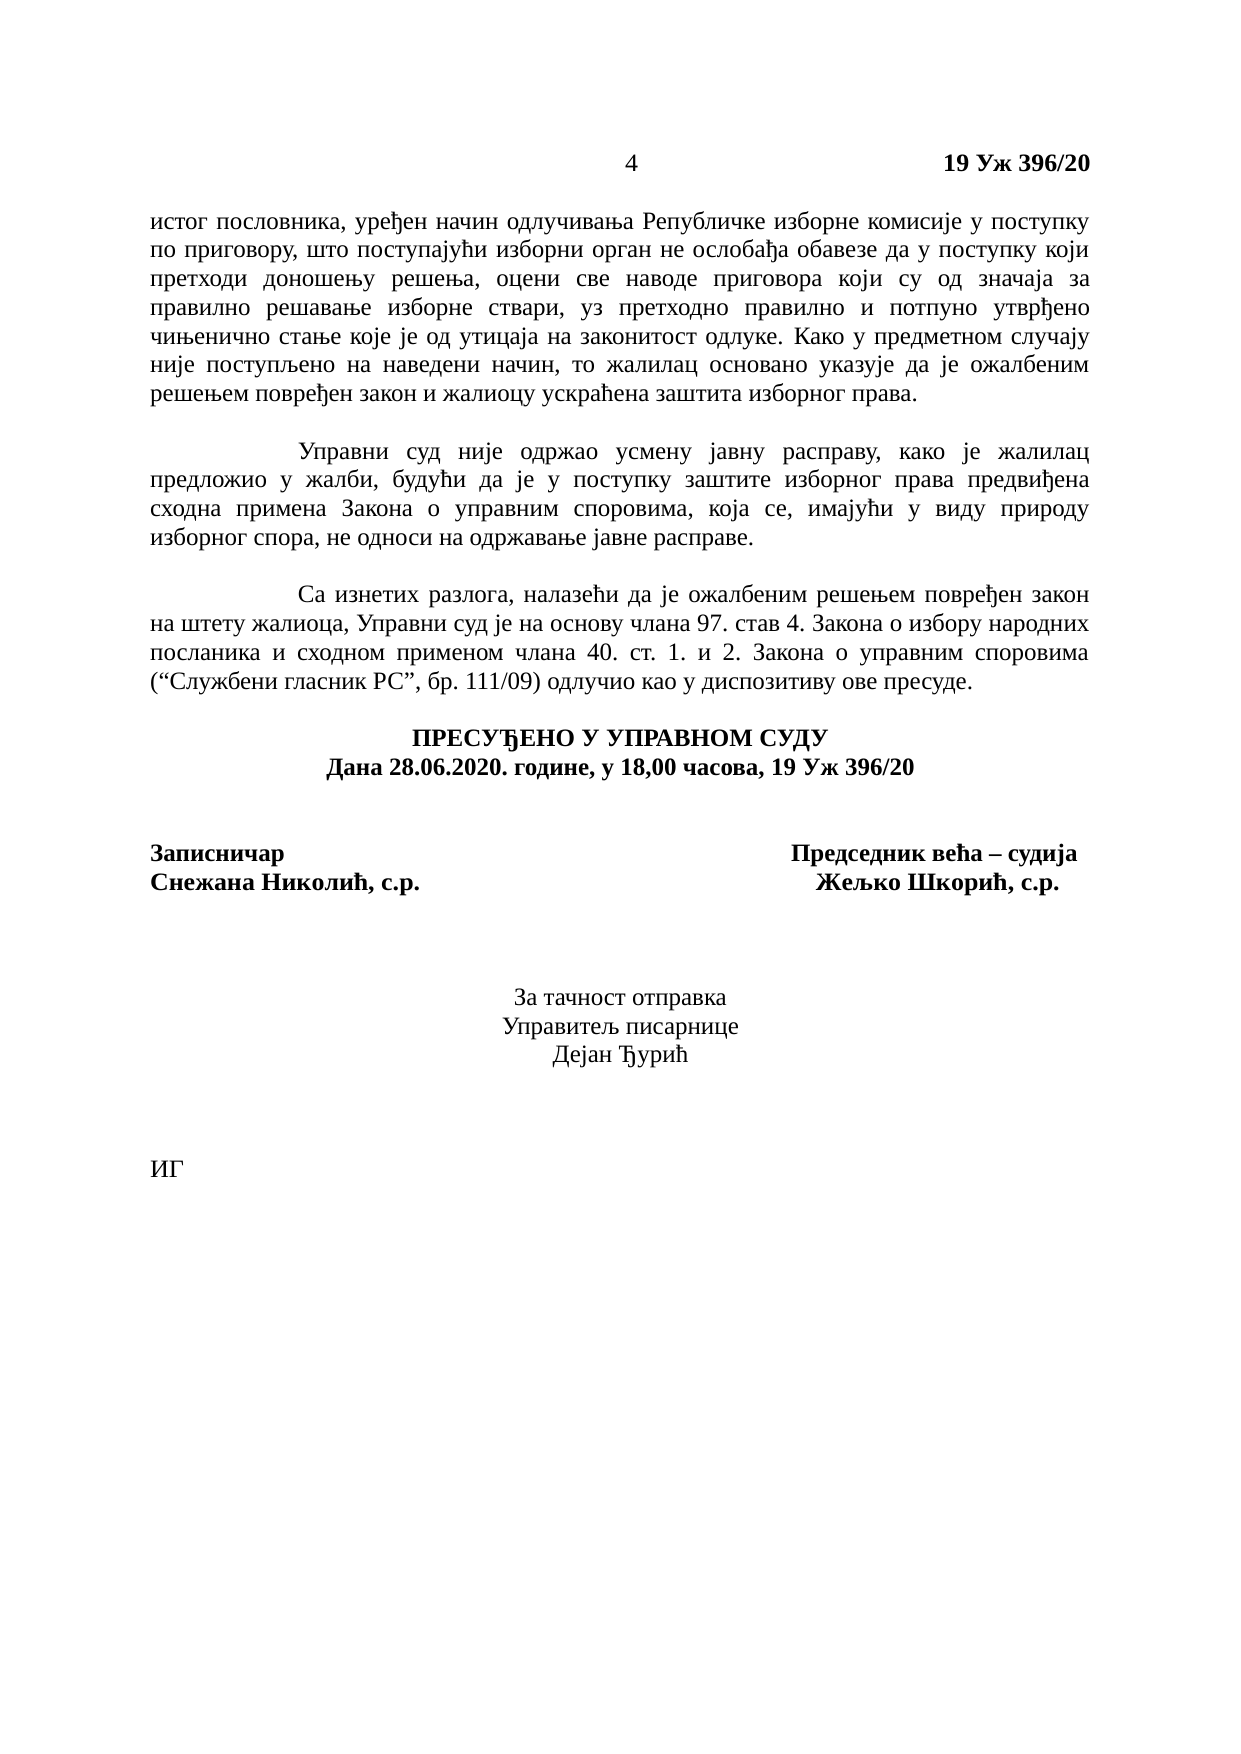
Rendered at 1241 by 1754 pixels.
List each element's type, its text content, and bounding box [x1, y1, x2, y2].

text Дејан Ђурић [150, 1039, 1090, 1068]
text Са изнетих разлога, налазећи да је ожалбеним решењем повређен закон на штету жалиоца, Управни суд је на основу члана 97. став 4. Закона о избору народних посланика и сходном применом члана 40. ст. 1. и 2. Закона о управним споровима (“Службени гласник РС”, бр. 111/09) одлучио као у диспозитиву ове пресуде. [150, 579, 1090, 694]
text истог пословника, уређен начин одлучивања Републичке изборне комисије у поступку по приговору, што поступајући изборни орган не ослобађа обавезе да у поступку који претходи доношењу решења, оцени све наводе приговора који су од значаја за правилно решавање изборне ствари, уз претходно правилно и потпуно утврђено чињенично стање које је од утицаја на законитост одлуке. Како у предметном случају није поступљено на наведени начин, то жалилац основано указује да је ожалбеним решењем повређен закон и жалиоцу ускраћена заштита изборног права. [150, 206, 1090, 407]
text За тачност отправка [150, 982, 1090, 1011]
text Дана 28.06.2020. године, у 18,00 часова, 19 Уж 396/20 [150, 752, 1090, 781]
text Записничар Председник већа – судија [150, 838, 1090, 867]
text Управитељ писарнице [150, 1011, 1090, 1039]
text Снежана Николић, с.р. Жељко Шкорић, с.р. [150, 867, 1090, 896]
text ИГ [150, 1154, 1090, 1183]
text ПРЕСУЂЕНО У УПРАВНОМ СУДУ [150, 723, 1090, 752]
text Управни суд није одржао усмену јавну расправу, како је жалилац предложио у жалби, будући да је у поступку заштите изборног права предвиђена сходна примена Закона о управним споровима, која се, имајући у виду природу изборног спора, не односи на одржавање јавне расправе. [150, 436, 1090, 551]
